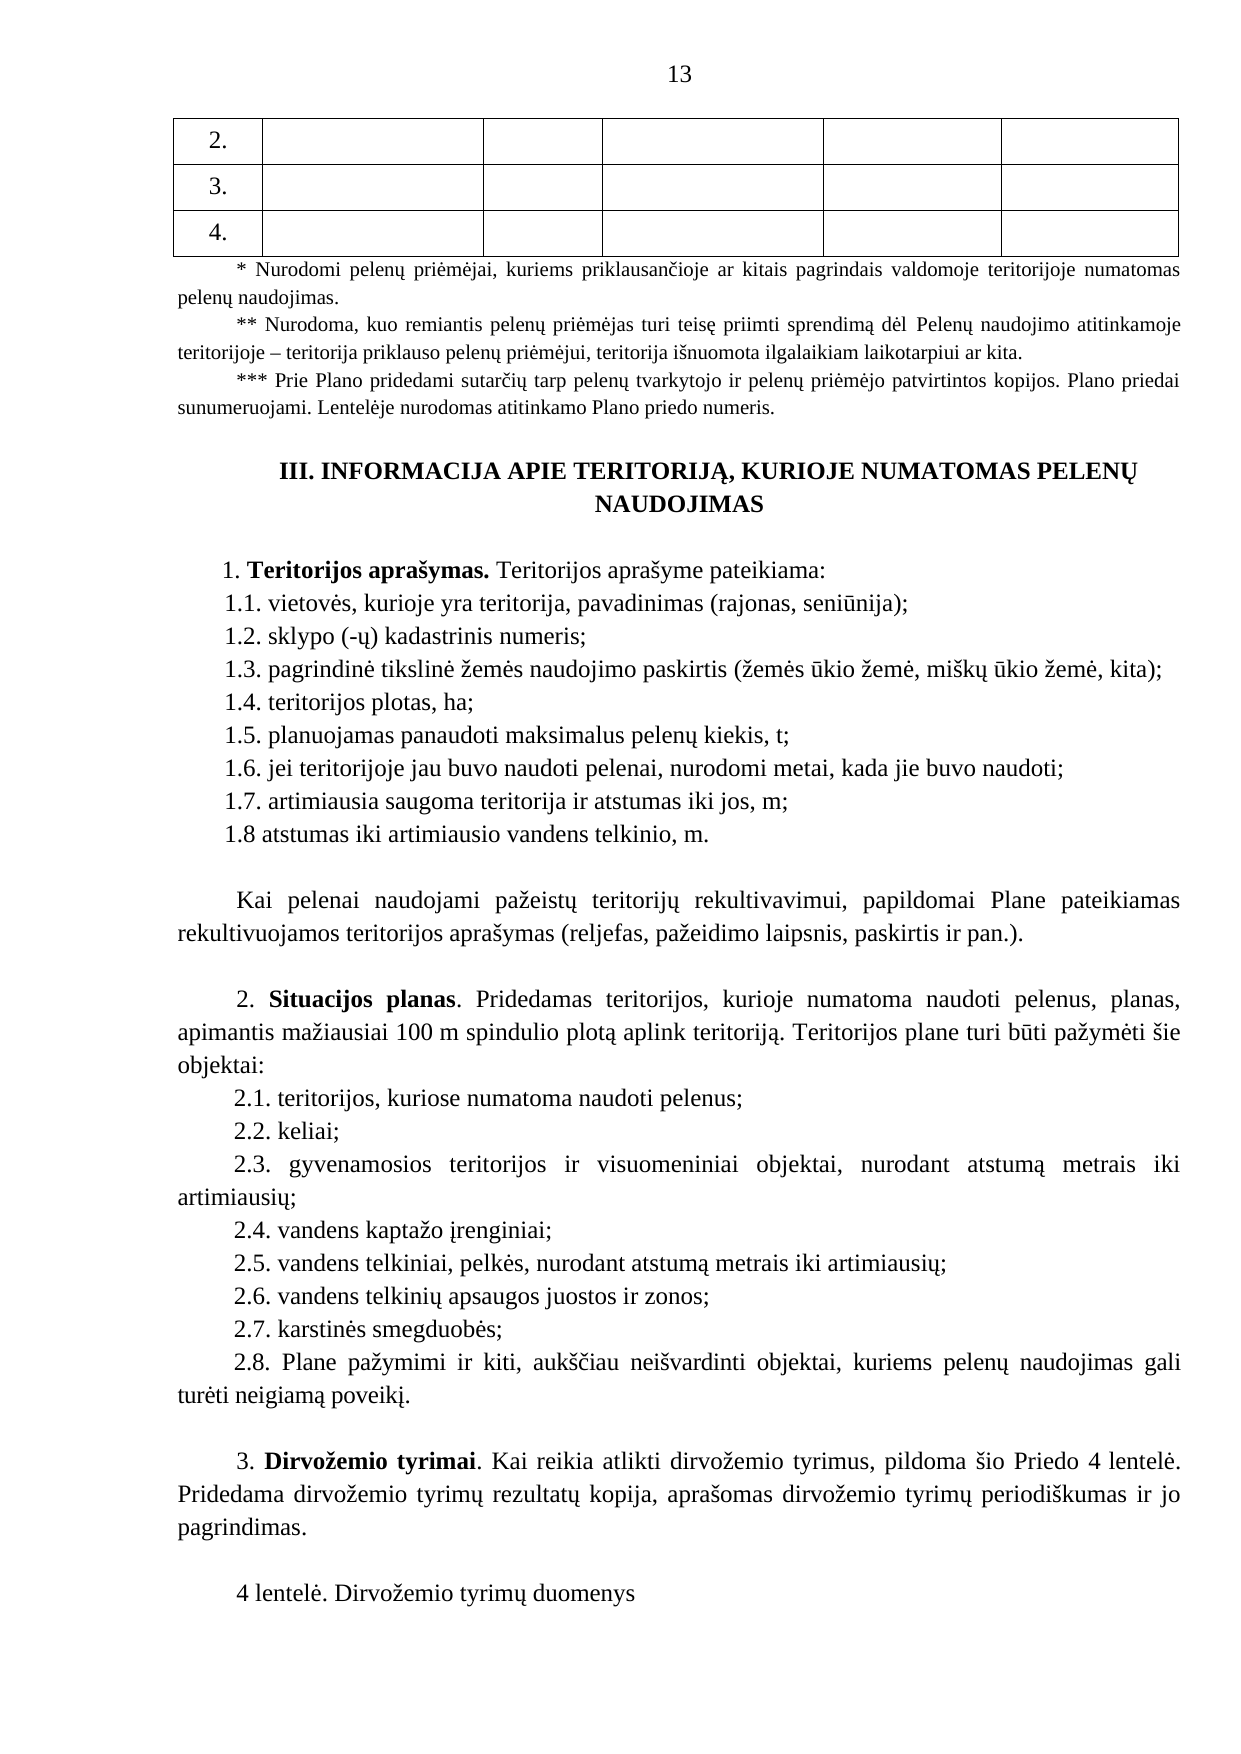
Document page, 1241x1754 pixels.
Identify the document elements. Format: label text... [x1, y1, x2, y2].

table_cell [263, 165, 483, 210]
text ** Nurodoma, kuo remiantis pelenų priėmėjas turi teisę priimti sprendimą dėl pelenų naudojimo atitinkamoje teritorijoje – teritorija priklauso pelenų priėmėjui, teritorija išnuomota ilgalaikiam laikotarpiui ar kita. [177, 312, 1181, 364]
text 3. Dirvožemio tyrimai. Kai reikia atlikti dirvožemio tyrimus, pildoma šio Priedo 4 lentelė. Pridedama dirvožemio tyrimų rezultatų kopija, aprašomas dirvožemio tyrimų periodiškumas ir jo pagrindimas. [177, 1446, 1181, 1541]
text 1.1. vietovės, kurioje yra teritorija, pavadinimas (rajonas, seniūnija); [177, 588, 1181, 617]
text 1.6. jei teritorijoje jau buvo naudoti pelenai, nurodomi metai, kada jie buvo naudoti; [177, 753, 1181, 782]
text 2.8. plane pažymimi ir kiti, aukščiau neišvardinti objektai, kuriems pelenų naudojimas gali turėti neigiamą poveikį. [177, 1347, 1181, 1409]
text 1.2. sklypo (-ų) kadastrinis numeris; [177, 621, 1181, 649]
table_cell [484, 165, 602, 210]
text 1.7. artimiausia saugoma teritorija ir atstumas iki jos, m; [177, 786, 1181, 815]
text 2.5. vandens telkiniai, pelkės, nurodant atstumą metrais iki artimiausių; [177, 1248, 1181, 1277]
text 2.3. gyvenamosios teritorijos ir visuomeniniai objektai, nurodant atstumą metrais iki artimiausių; [177, 1149, 1181, 1211]
text 1.3. pagrindinė tikslinė žemės naudojimo paskirtis (žemės ūkio žemė, miškų ūkio žemė, kita); [177, 654, 1181, 683]
table_cell [1002, 211, 1178, 256]
text 2.7. karstinės smegduobės; [177, 1314, 1181, 1343]
text 2.6. vandens telkinių apsaugos juostos ir zonos; [177, 1281, 1181, 1310]
text Kai pelenai naudojami pažeistų teritorijų rekultivavimui, papildomai Plane pateikiamas rekultivuojamos teritorijos aprašymas (reljefas, pažeidimo laipsnis, paskirtis ir pan.). [177, 885, 1181, 947]
table_cell [603, 165, 823, 210]
text 2.1. teritorijos, kuriose numatoma naudoti pelenus; [177, 1083, 1181, 1112]
text 2.4. vandens kaptažo įrenginiai; [177, 1215, 1181, 1244]
table_cell [263, 119, 483, 164]
text III. INFORMACIJA APIE TERITORIJĄ, KURIOJE NUMATOMAS PELENŲ NAUDOJIMAS [177, 456, 1181, 517]
text 1. Teritorijos aprašymas. Teritorijos aprašyme pateikiama: [177, 555, 1181, 583]
table_cell [603, 211, 823, 256]
table_cell [824, 211, 1001, 256]
table_cell 4. [174, 211, 262, 256]
text 1.5. planuojamas panaudoti maksimalus pelenų kiekis, t; [177, 720, 1181, 749]
text * Nurodomi pelenų priėmėjai, kuriems priklausančioje ar kitais pagrindais valdomoje teritorijoje numatomas pelenų naudojimas. [177, 257, 1181, 309]
table_cell [824, 165, 1001, 210]
text 2.2. keliai; [177, 1116, 1181, 1145]
table_cell [603, 119, 823, 164]
text 1.4. teritorijos plotas, ha; [177, 687, 1181, 716]
text 2. Situacijos planas. Pridedamas teritorijos, kurioje numatoma naudoti pelenus, planas, apimantis mažiausiai 100 m spindulio plotą aplink teritoriją. Teritorijos plane turi būti pažymėti šie objektai: [177, 984, 1181, 1079]
text 4 lentelė. Dirvožemio tyrimų duomenys [177, 1578, 1181, 1607]
table_cell 2. [174, 119, 262, 164]
table_cell [1002, 119, 1178, 164]
table_cell [1002, 165, 1178, 210]
text *** Prie Plano pridedami sutarčių tarp pelenų tvarkytojo ir pelenų priėmėjo patvirtintos kopijos. Plano priedai sunumeruojami. Lentelėje nurodomas atitinkamo Plano priedo numeris. [177, 367, 1181, 419]
table_cell [484, 211, 602, 256]
text 1.8 atstumas iki artimiausio vandens telkinio, m. [177, 819, 1181, 848]
table_cell [824, 119, 1001, 164]
table_cell 3. [174, 165, 262, 210]
table_cell [484, 119, 602, 164]
table_cell [263, 211, 483, 256]
